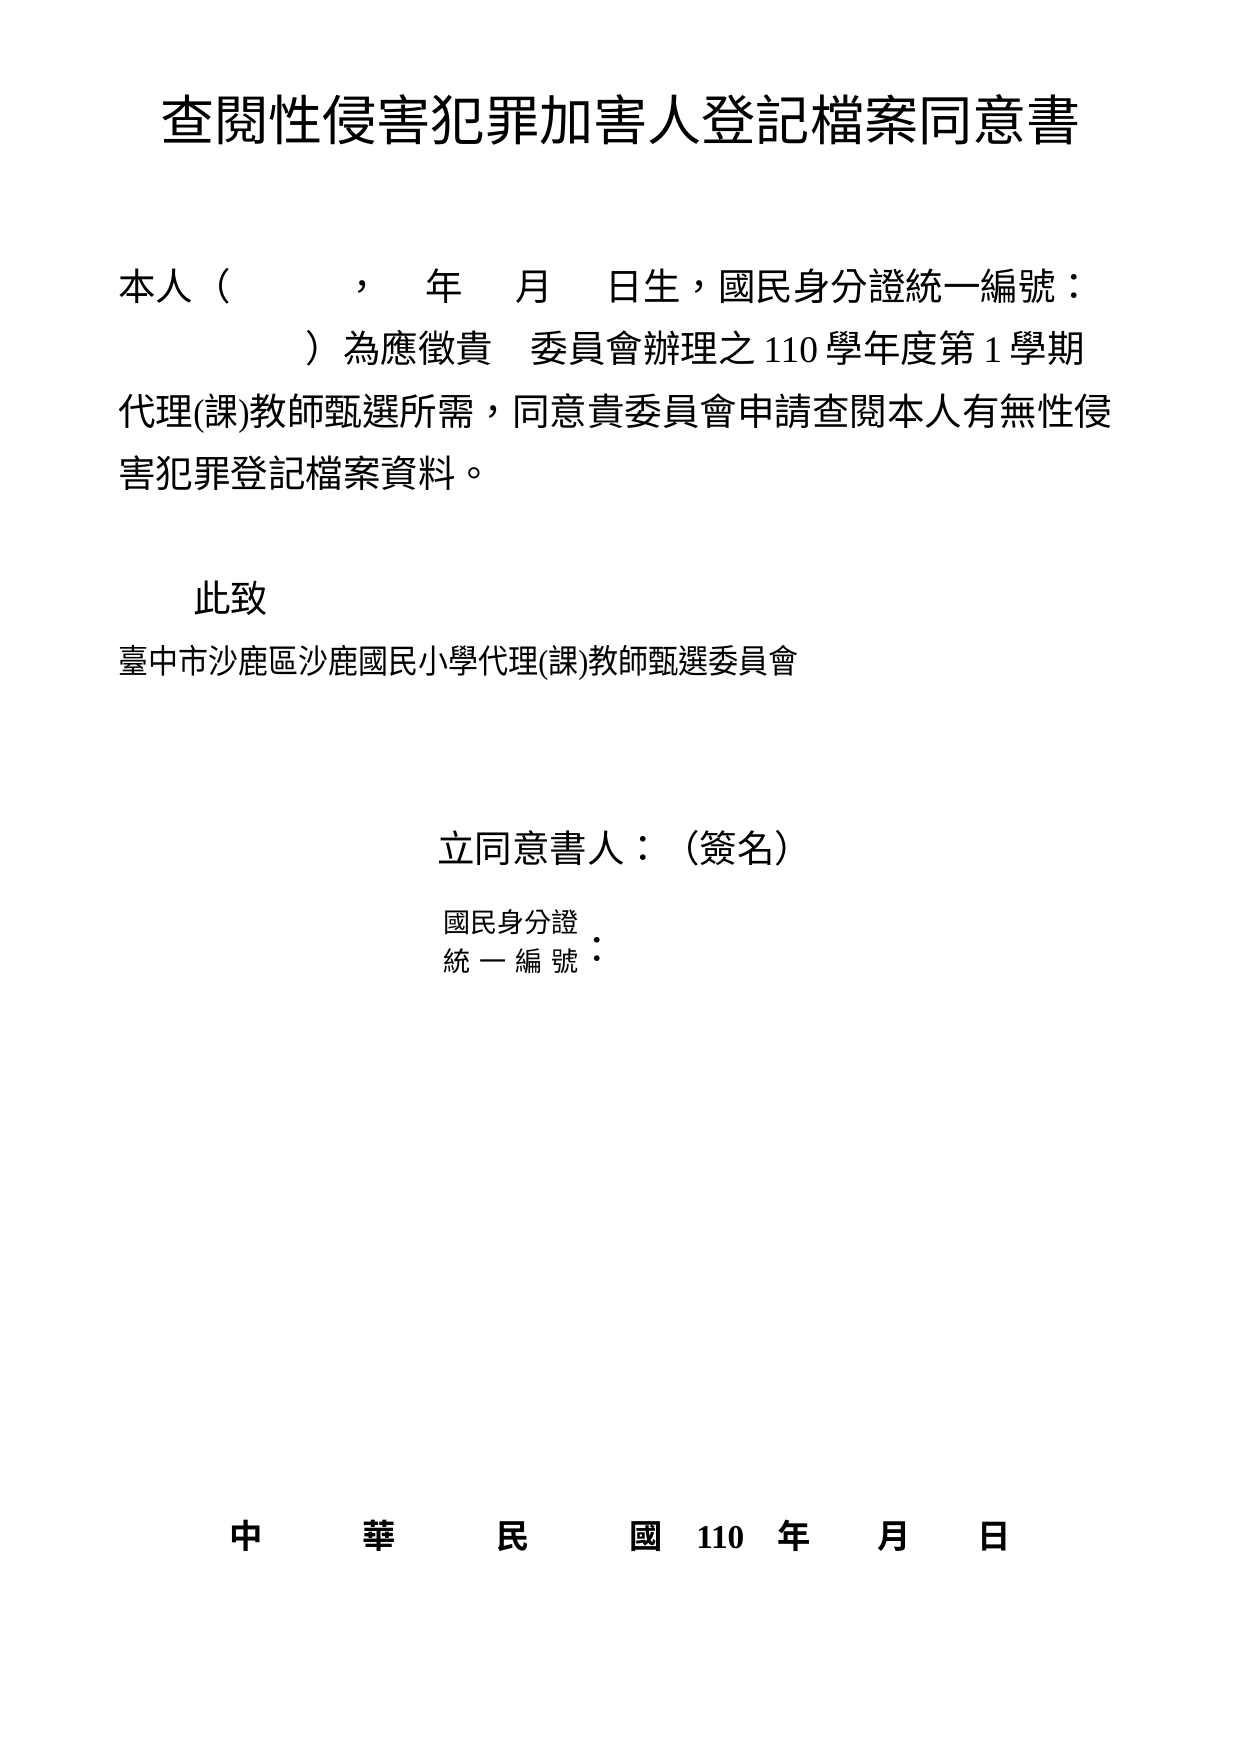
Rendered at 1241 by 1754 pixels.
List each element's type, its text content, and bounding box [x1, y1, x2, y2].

text 臺中市沙鹿區沙鹿國民小學代理(課)教師甄選委員會 [118, 617, 1122, 680]
text 國民身分證統一編號： [118, 867, 1122, 992]
text 立同意書人：（簽名） [118, 805, 1122, 867]
text 中 華 民 國 110 年 月 日 [118, 1492, 1122, 1555]
text 查閱性侵害犯罪加害人登記檔案同意書 [118, 78, 1122, 156]
text 代理(課)教師甄選所需，同意貴委員會申請查閱本人有無性侵害犯罪登記檔案資料。 [118, 367, 1122, 492]
text 此致 [118, 555, 1122, 617]
text 本人（ＯＯＯ，00年00月00日生，國民身分證統一編號：0000000000）為應徵貴 委員會辦理之110學年度第1學期 [118, 242, 1122, 367]
